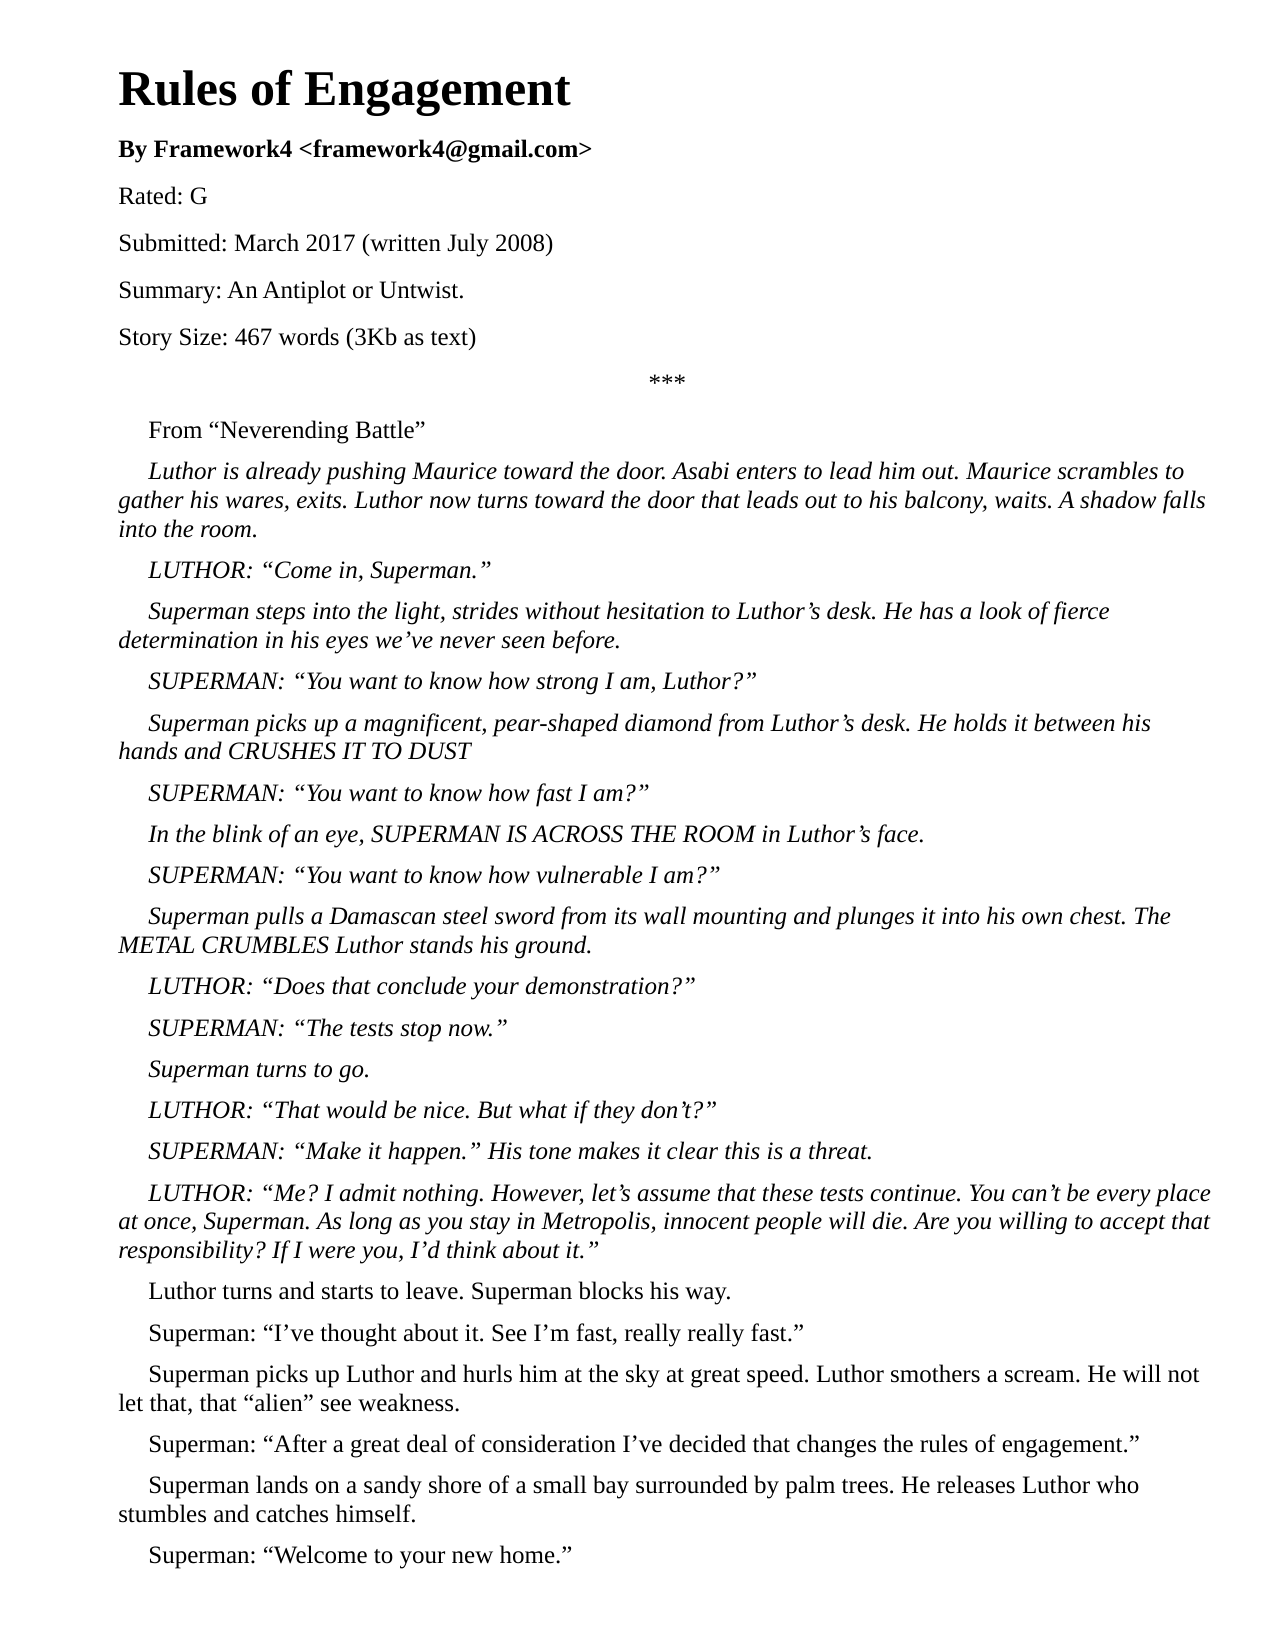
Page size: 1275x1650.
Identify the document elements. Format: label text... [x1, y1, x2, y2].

text SUPERMAN: “Make it happen.” His tone makes it clear this is a threat. [118, 1136, 1216, 1165]
text LUTHOR: “That would be nice. But what if they don’t?” [118, 1095, 1216, 1124]
text SUPERMAN: “You want to know how fast I am?” [118, 778, 1216, 806]
text In the blink of an eye, SUPERMAN IS ACROSS THE ROOM in Luthor’s face. [118, 819, 1216, 848]
text Superman: “After a great deal of consideration I’ve decided that changes the rules of engagement.” [118, 1429, 1216, 1458]
text Submitted: March 2017 (written July 2008) [118, 228, 1216, 257]
text Summary: An Antiplot or Untwist. [118, 275, 1216, 304]
text Luthor is already pushing Maurice toward the door. Asabi enters to lead him out. Maurice scrambles to gather his wares, exits. Luthor now turns toward the door that leads out to his balcony, waits. A shadow falls into the room. [118, 456, 1216, 543]
text Superman: “Welcome to your new home.” [118, 1540, 1216, 1569]
text Superman: “I’ve thought about it. See I’m fast, really really fast.” [118, 1318, 1216, 1346]
text Story Size: 467 words (3Kb as text) [118, 322, 1216, 350]
text SUPERMAN: “You want to know how vulnerable I am?” [118, 860, 1216, 889]
text Superman steps into the light, strides without hesitation to Luthor’s desk. He has a look of fierce determination in his eyes we’ve never seen before. [118, 596, 1216, 654]
text LUTHOR: “Does that conclude your demonstration?” [118, 971, 1216, 1000]
subtitle Rules of Engagement [118, 59, 1216, 117]
text Superman picks up Luthor and hurls him at the sky at great speed. Luthor smothers a scream. He will not let that, that “alien” see weakness. [118, 1359, 1216, 1416]
text SUPERMAN: “You want to know how strong I am, Luthor?” [118, 666, 1216, 695]
text Superman pulls a Damascan steel sword from its wall mounting and plunges it into his own chest. The METAL CRUMBLES Luthor stands his ground. [118, 901, 1216, 959]
text From “Neverending Battle” [118, 415, 1216, 444]
text LUTHOR: “Me? I admit nothing. However, let’s assume that these tests continue. You can’t be every place at once, Superman. As long as you stay in Metropolis, innocent people will die. Are you willing to accept that responsibility? If I were you, I’d think about it.” [118, 1178, 1216, 1264]
text LUTHOR: “Come in, Superman.” [118, 555, 1216, 584]
text Superman picks up a magnificent, pear-shaped diamond from Luthor’s desk. He holds it between his hands and CRUSHES IT TO DUST [118, 708, 1216, 765]
text Superman lands on a sandy shore of a small bay surrounded by palm trees. He releases Luthor who stumbles and catches himself. [118, 1470, 1216, 1528]
text *** [118, 368, 1216, 397]
text Luthor turns and starts to leave. Superman blocks his way. [118, 1276, 1216, 1305]
text By Framework4 <framework4@gmail.com> [118, 134, 1216, 163]
text Superman turns to go. [118, 1054, 1216, 1083]
text SUPERMAN: “The tests stop now.” [118, 1013, 1216, 1041]
text Rated: G [118, 181, 1216, 210]
